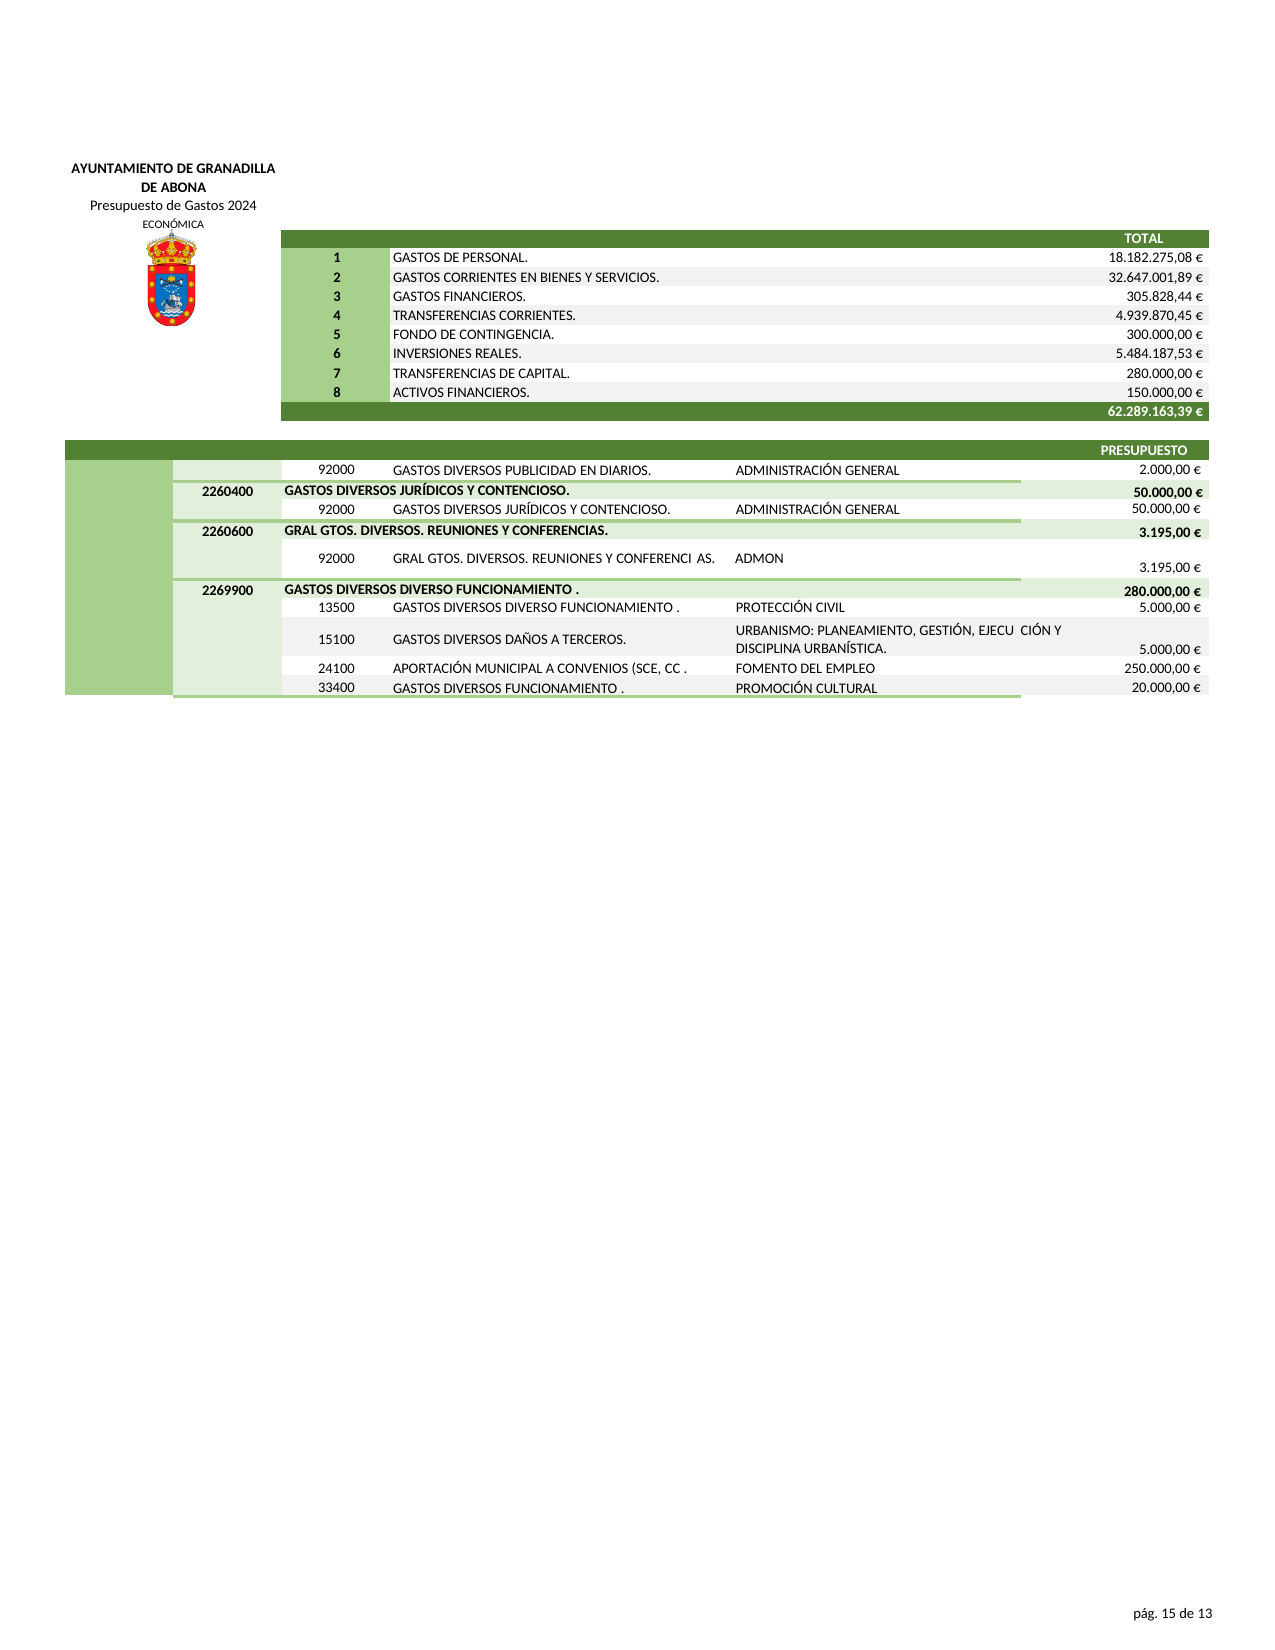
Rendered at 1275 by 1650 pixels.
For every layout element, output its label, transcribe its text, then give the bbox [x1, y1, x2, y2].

table_cell 8 [281, 382, 390, 402]
table_cell GASTOS DIVERSOS JURÍDICOS Y CONTENCIOSO. [282, 483, 696, 499]
table_cell 92000 GRAL GTOS. DIVERSOS. REUNIONES Y CONFERENCI [282, 539, 696, 578]
table_cell 280.000,00 € [818, 363, 1209, 382]
table_cell GASTOS DIVERSOS FUNCIONAMIENTO . [374, 675, 696, 695]
table_cell 7 [281, 363, 390, 382]
table_cell GASTOS DIVERSOS DAÑOS A TERCEROS. [374, 617, 696, 656]
table_cell GASTOS DE PERSONAL. [390, 248, 818, 267]
table_cell 4 [281, 305, 390, 325]
table_cell 150.000,00 € [818, 382, 1209, 402]
table_cell 13500 GASTOS DIVERSOS DIVERSO FUNCIONAMIENTO . [282, 598, 696, 617]
table_cell URBANISMO: PLANEAMIENTO, GESTIÓN, EJECU DISCIPLINA URBANÍSTICA. [696, 617, 1021, 656]
table_cell 92000 [282, 460, 374, 480]
table_cell [173, 598, 282, 695]
table_cell [173, 539, 282, 578]
table_cell 305.828,44 € [818, 286, 1209, 305]
table_cell 3 [281, 286, 390, 305]
table_cell 33400 [282, 675, 374, 695]
table_cell [173, 499, 282, 519]
table_cell FOMENTO DEL EMPLEO [696, 656, 1021, 674]
table_cell 2.000,00 € [1021, 460, 1209, 480]
table_header PRESUPUESTO [65, 440, 1209, 460]
table_cell 24100 [282, 656, 374, 674]
table_cell 2269900 [173, 581, 282, 598]
table_cell INVERSIONES REALES. [390, 344, 818, 363]
table_cell [696, 523, 1021, 539]
table_cell 1 [281, 248, 390, 267]
table_cell 50.000,00 € [696, 480, 1209, 499]
table_cell 50.000,00 € [1021, 499, 1209, 519]
table_cell 5 [281, 325, 390, 344]
table_cell GASTOS DIVERSOS PUBLICIDAD EN DIARIOS. [374, 460, 696, 480]
table_cell ADMINISTRACIÓN GENERAL [696, 460, 1021, 480]
table_cell 5.000,00 € [1021, 598, 1209, 617]
table_cell GASTOS FINANCIEROS. [390, 286, 818, 305]
table_cell 18.182.275,08 € [818, 248, 1209, 267]
table_cell [173, 460, 282, 480]
table_cell 5.484.187,53 € [818, 344, 1209, 363]
table_cell 300.000,00 € [818, 325, 1209, 344]
table_cell GRAL GTOS. DIVERSOS. REUNIONES Y CONFERENCIAS. [282, 523, 696, 539]
table_cell 3.195,00 € [1021, 539, 1209, 578]
table_cell 2 [281, 267, 390, 286]
table_cell 32.647.001,89 € [818, 267, 1209, 286]
table_cell 3.195,00 € [1021, 519, 1209, 539]
table_cell [65, 460, 173, 695]
table_cell 4.939.870,45 € [818, 305, 1209, 325]
table_cell TRANSFERENCIAS CORRIENTES. [390, 305, 818, 325]
table_cell FONDO DE CONTINGENCIA. [390, 325, 818, 344]
table_cell CIÓN Y 5.000,00 € [1021, 617, 1209, 656]
table_cell 280.000,00 € [1021, 578, 1209, 598]
table_cell APORTACIÓN MUNICIPAL A CONVENIOS (SCE, CC . [374, 656, 696, 674]
table_cell 2260400 [173, 483, 282, 499]
table_cell AS. ADMON [696, 539, 1021, 578]
table_cell ADMINISTRACIÓN GENERAL [696, 499, 1021, 519]
table_cell GASTOS DIVERSOS DIVERSO FUNCIONAMIENTO . [282, 581, 696, 598]
table_cell [696, 581, 1021, 598]
table_cell TRANSFERENCIAS DE CAPITAL. [390, 363, 818, 382]
table_cell ACTIVOS FINANCIEROS. [390, 382, 818, 402]
table_cell 250.000,00 € [1021, 656, 1209, 674]
table_cell 62.289.163,39 € [281, 402, 1209, 421]
table_cell 20.000,00 € [1021, 675, 1209, 695]
table_cell 15100 [282, 617, 374, 656]
table_header TOTAL [281, 230, 1209, 248]
table_cell PROTECCIÓN CIVIL [696, 598, 1021, 617]
table_cell PROMOCIÓN CULTURAL [696, 675, 1021, 695]
table_cell GASTOS CORRIENTES EN BIENES Y SERVICIOS. [390, 267, 818, 286]
table_cell 92000 GASTOS DIVERSOS JURÍDICOS Y CONTENCIOSO. [282, 499, 696, 519]
table_cell 2260600 [173, 523, 282, 539]
table_cell 6 [281, 344, 390, 363]
